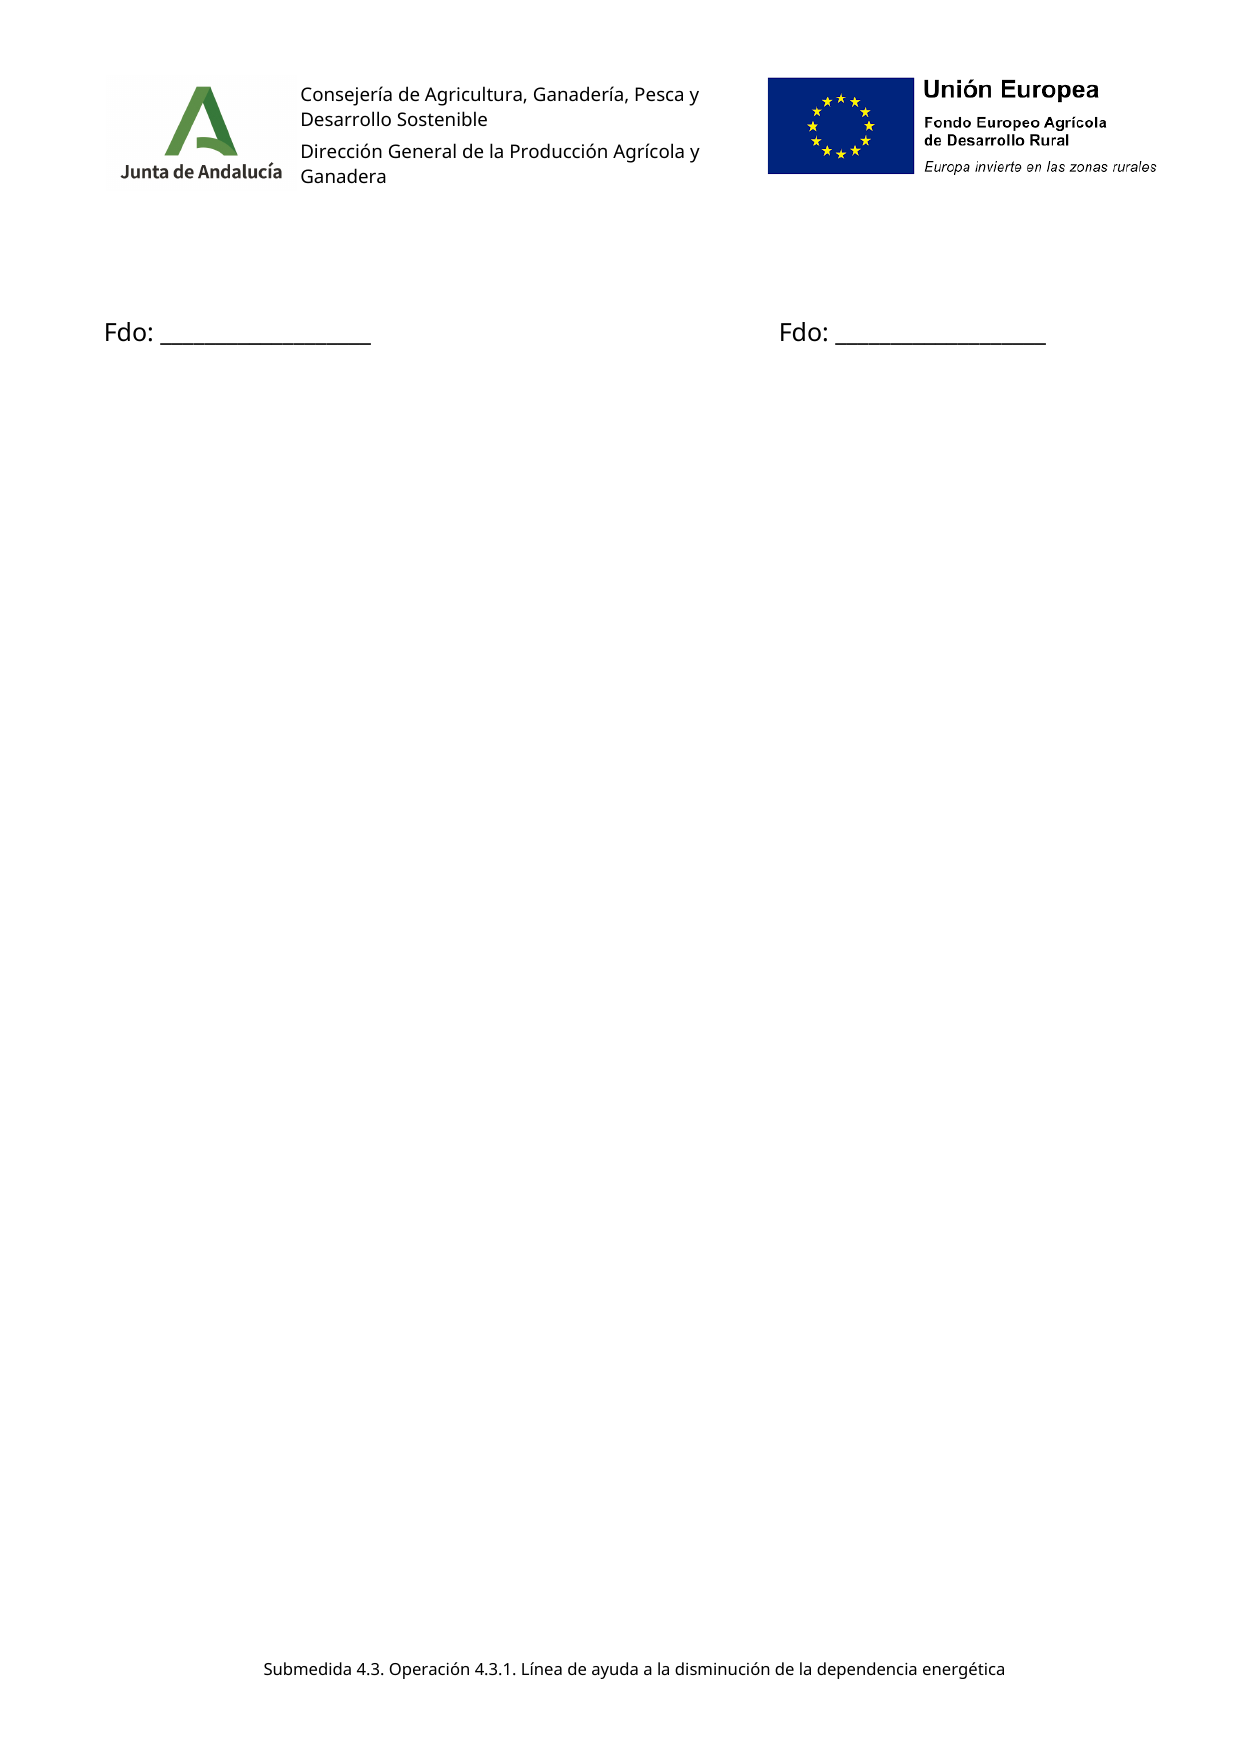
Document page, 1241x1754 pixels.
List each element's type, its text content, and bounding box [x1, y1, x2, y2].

text Fdo: ___________________ Fdo: ___________________ [103, 315, 1166, 349]
picture [767, 75, 1164, 182]
picture [105, 75, 297, 191]
